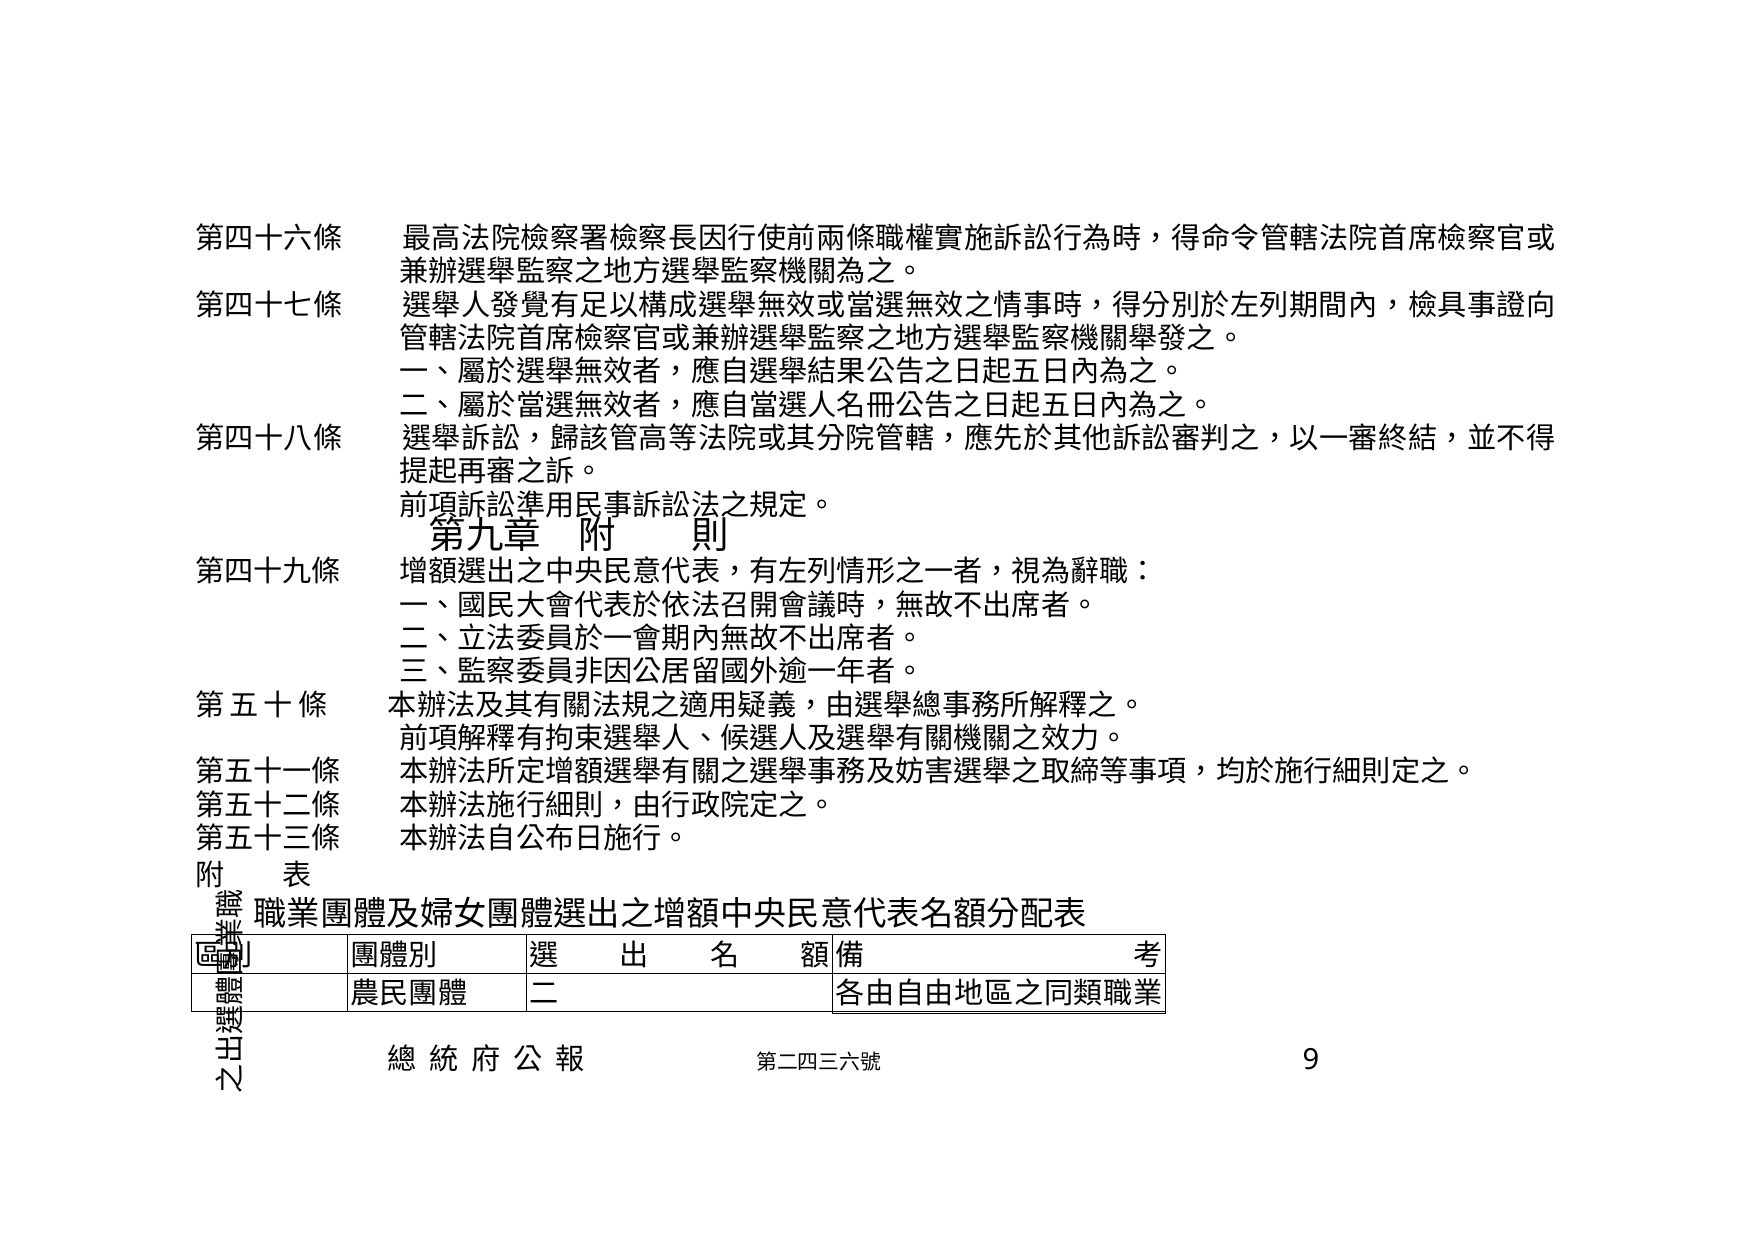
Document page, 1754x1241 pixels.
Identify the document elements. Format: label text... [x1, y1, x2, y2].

text 第五十一條 本辦法所定增額選舉有關之選舉事務及妨害選舉之取締等事項，均於施行細則定之。 [195, 755, 1559, 788]
text 前項解釋有拘束選舉人、候選人及選舉有關機關之效力。 [399, 722, 1559, 755]
table_cell 之出選體團業職 [192, 974, 347, 1011]
text 前項訴訟準用民事訴訟法之規定。 [399, 488, 1559, 522]
table_header 區別 [231, 952, 239, 959]
table_cell 各由自由地區之同類職業 [833, 974, 1165, 1011]
text 第五十三條 本辦法自公布日施行。 [195, 822, 1559, 855]
text 第四十七條 選舉人發覺有足以構成選舉無效或當選無效之情事時，得分別於左列期間內，檢具事證向管轄法院首席檢察官或兼辦選舉監察之地方選舉監察機關舉發之。 [195, 288, 1559, 355]
table_header 團體別 [348, 935, 526, 973]
text 一、國民大會代表於依法召開會議時，無故不出席者。 [399, 588, 1559, 622]
table_header 區別 [238, 935, 347, 973]
text 第四十九條 增額選出之中央民意代表，有左列情形之一者，視為辭職： [195, 555, 1559, 588]
table_header 區別 [235, 935, 240, 950]
table_header 區別 [199, 938, 226, 964]
table_cell 二 [527, 974, 832, 1011]
text 二、立法委員於一會期內無故不出席者。 [399, 622, 1559, 655]
text 第九章 附 則 [428, 522, 1559, 555]
table_header 區別 [219, 961, 239, 971]
text 第五十條 本辦法及其有關法規之適用疑義，由選舉總事務所解釋之。 [195, 688, 1559, 722]
table_header 備考 [833, 935, 1165, 973]
text 第四十八條 選舉訴訟，歸該管高等法院或其分院管轄，應先於其他訴訟審判之，以一審終結，並不得提起再審之訴。 [195, 422, 1559, 488]
text 附 表 [195, 855, 1559, 892]
text 第五十二條 本辦法施行細則，由行政院定之。 [195, 788, 1559, 822]
text 二、屬於當選無效者，應自當選人名冊公告之日起五日內為之。 [399, 388, 1559, 422]
text 三、監察委員非因公居留國外逾一年者。 [399, 655, 1559, 688]
table_header 選出名額 [527, 935, 832, 973]
text 一、屬於選舉無效者，應自選舉結果公告之日起五日內為之。 [399, 355, 1559, 388]
text 職業團體及婦女團體選出之增額中央民意代表名額分配表 [253, 892, 1559, 934]
text 第四十六條 最高法院檢察署檢察長因行使前兩條職權實施訴訟行為時，得命令管轄法院首席檢察官或兼辦選舉監察之地方選舉監察機關為之。 [195, 222, 1559, 288]
table_cell 農民團體 [348, 974, 526, 1011]
table_header 區別 [192, 935, 221, 973]
